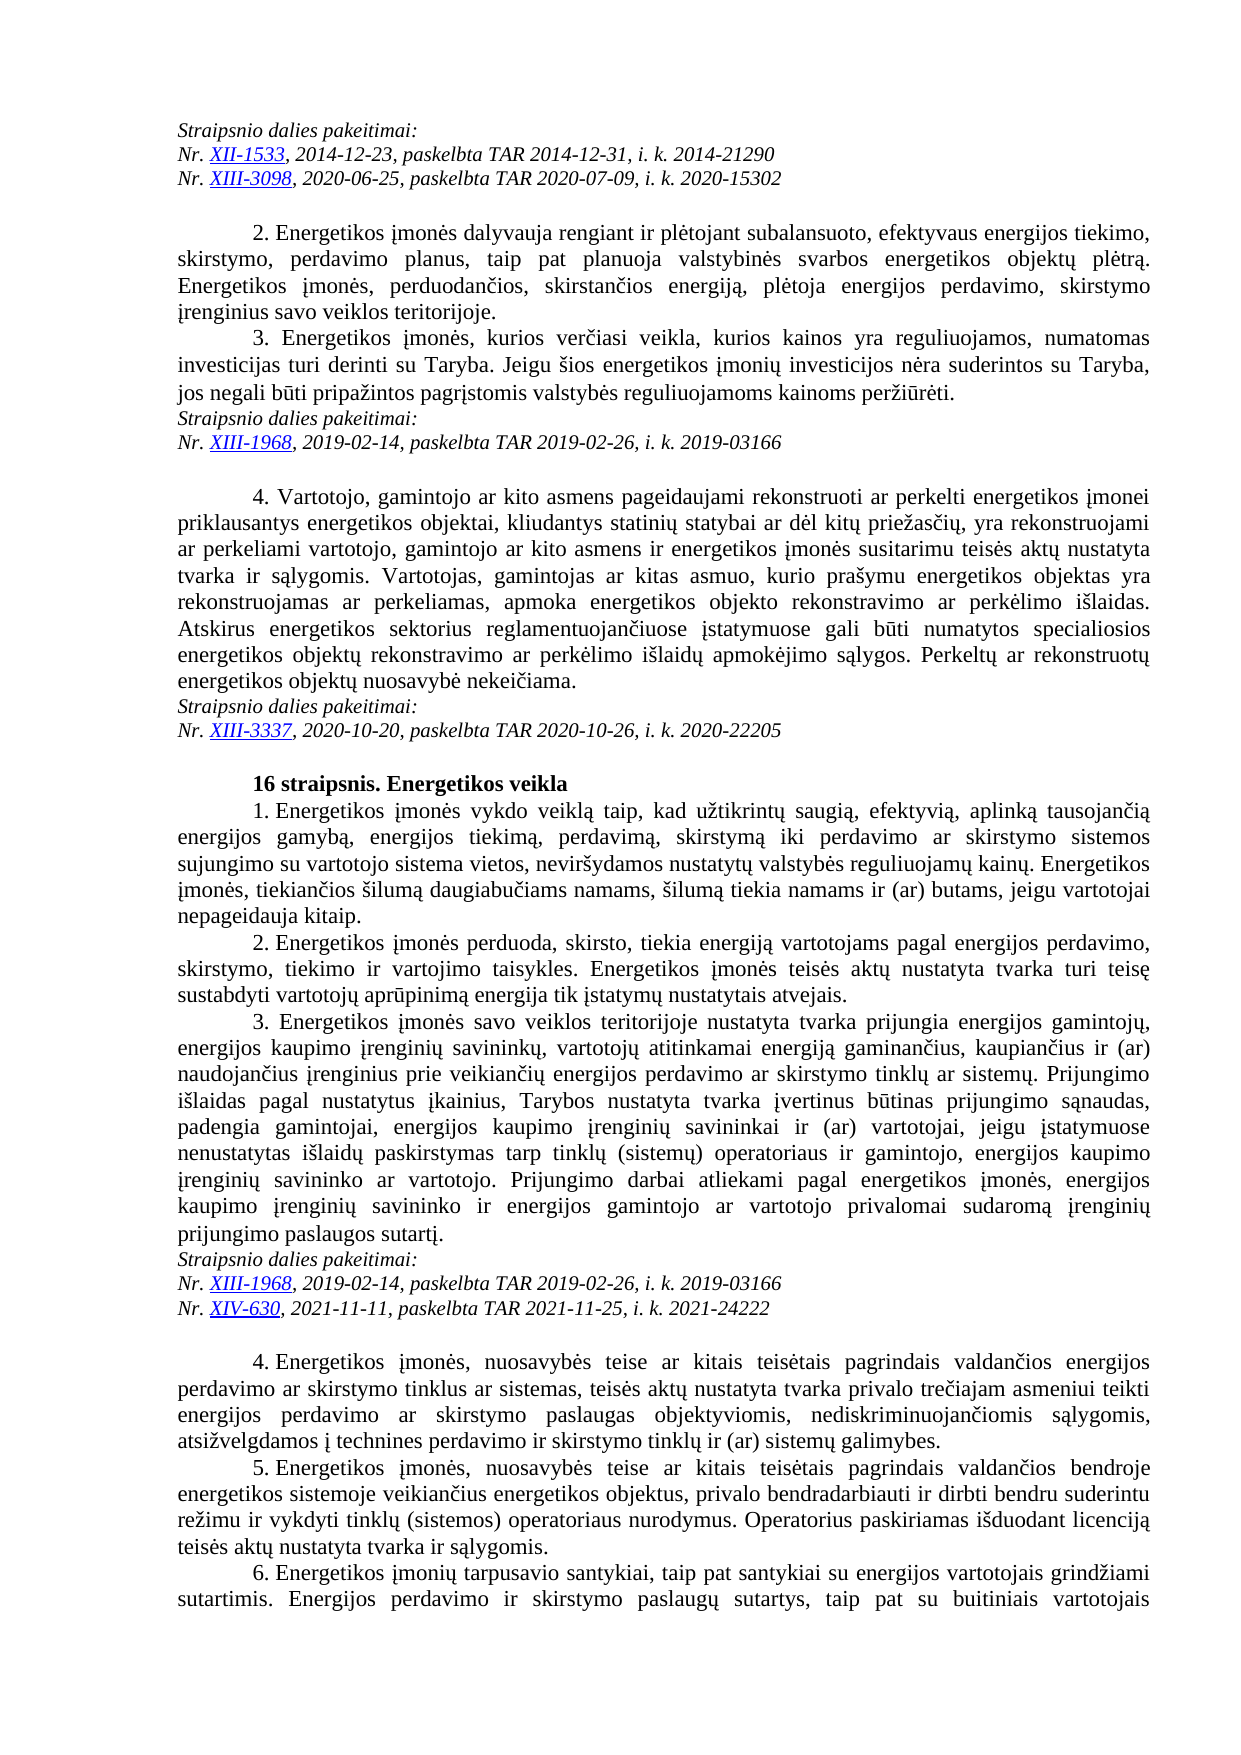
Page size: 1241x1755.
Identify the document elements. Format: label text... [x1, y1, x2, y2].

text Nr. XIII-1968, 2019-02-14, paskelbta TAR 2019-02-26, i. k. 2019-03166 [177, 430, 1152, 454]
text 4. Energetikos įmonės, nuosavybės teise ar kitais teisėtais pagrindais valdančios energijos perdavimo ar skirstymo tinklus ar sistemas, teisės aktų nustatyta tvarka privalo trečiajam asmeniui teikti energijos perdavimo ar skirstymo paslaugas objektyviomis, nediskriminuojančiomis sąlygomis, atsižvelgdamos į technines perdavimo ir skirstymo tinklų ir (ar) sistemų galimybes. [177, 1348, 1152, 1454]
text Straipsnio dalies pakeitimai: [177, 406, 1152, 430]
text 6. Energetikos įmonių tarpusavio santykiai, taip pat santykiai su energijos vartotojais grindžiami sutartimis. Energijos perdavimo ir skirstymo paslaugų sutartys, taip pat su buitiniais vartotojais [177, 1559, 1152, 1612]
text 4. Vartotojo, gamintojo ar kito asmens pageidaujami rekonstruoti ar perkelti energetikos įmonei priklausantys energetikos objektai, kliudantys statinių statybai ar dėl kitų priežasčių, yra rekonstruojami ar perkeliami vartotojo, gamintojo ar kito asmens ir energetikos įmonės susitarimu teisės aktų nustatyta tvarka ir sąlygomis. Vartotojas, gamintojas ar kitas asmuo, kurio prašymu energetikos objektas yra rekonstruojamas ar perkeliamas, apmoka energetikos objekto rekonstravimo ar perkėlimo išlaidas. Atskirus energetikos sektorius reglamentuojančiuose įstatymuose gali būti numatytos specialiosios energetikos objektų rekonstravimo ar perkėlimo išlaidų apmokėjimo sąlygos. Perkeltų ar rekonstruotų energetikos objektų nuosavybė nekeičiama. [177, 483, 1152, 694]
text Nr. XIII-3098, 2020-06-25, paskelbta TAR 2020-07-09, i. k. 2020-15302 [177, 166, 1152, 190]
text Nr. XII-1533, 2014-12-23, paskelbta TAR 2014-12-31, i. k. 2014-21290 [177, 142, 1152, 166]
text Straipsnio dalies pakeitimai: [177, 118, 1152, 142]
text 1. Energetikos įmonės vykdo veiklą taip, kad užtikrintų saugią, efektyvią, aplinką tausojančią energijos gamybą, energijos tiekimą, perdavimą, skirstymą iki perdavimo ar skirstymo sistemos sujungimo su vartotojo sistema vietos, neviršydamos nustatytų valstybės reguliuojamų kainų. Energetikos įmonės, tiekiančios šilumą daugiabučiams namams, šilumą tiekia namams ir (ar) butams, jeigu vartotojai nepageidauja kitaip. [177, 797, 1152, 929]
text Nr. XIV-630, 2021-11-11, paskelbta TAR 2021-11-25, i. k. 2021-24222 [177, 1295, 1152, 1319]
text Nr. XIII-1968, 2019-02-14, paskelbta TAR 2019-02-26, i. k. 2019-03166 [177, 1271, 1152, 1295]
text 16 straipsnis. Energetikos veikla [177, 771, 1152, 797]
text Nr. XIII-3337, 2020-10-20, paskelbta TAR 2020-10-26, i. k. 2020-22205 [177, 718, 1152, 742]
text 5. Energetikos įmonės, nuosavybės teise ar kitais teisėtais pagrindais valdančios bendroje energetikos sistemoje veikiančius energetikos objektus, privalo bendradarbiauti ir dirbti bendru suderintu režimu ir vykdyti tinklų (sistemos) operatoriaus nurodymus. Operatorius paskiriamas išduodant licenciją teisės aktų nustatyta tvarka ir sąlygomis. [177, 1454, 1152, 1559]
text Straipsnio dalies pakeitimai: [177, 694, 1152, 718]
text 2. Energetikos įmonės perduoda, skirsto, tiekia energiją vartotojams pagal energijos perdavimo, skirstymo, tiekimo ir vartojimo taisykles. Energetikos įmonės teisės aktų nustatyta tvarka turi teisę sustabdyti vartotojų aprūpinimą energija tik įstatymų nustatytais atvejais. [177, 929, 1152, 1008]
text 2. Energetikos įmonės dalyvauja rengiant ir plėtojant subalansuoto, efektyvaus energijos tiekimo, skirstymo, perdavimo planus, taip pat planuoja valstybinės svarbos energetikos objektų plėtrą. Energetikos įmonės, perduodančios, skirstančios energiją, plėtoja energijos perdavimo, skirstymo įrenginius savo veiklos teritorijoje. [177, 219, 1152, 324]
text 3. Energetikos įmonės, kurios verčiasi veikla, kurios kainos yra reguliuojamos, numatomas investicijas turi derinti su Taryba. Jeigu šios energetikos įmonių investicijos nėra suderintos su Taryba, jos negali būti pripažintos pagrįstomis valstybės reguliuojamoms kainoms peržiūrėti. [177, 324, 1152, 406]
text 3. Energetikos įmonės savo veiklos teritorijoje nustatyta tvarka prijungia energijos gamintojų, energijos kaupimo įrenginių savininkų, vartotojų atitinkamai energiją gaminančius, kaupiančius ir (ar) naudojančius įrenginius prie veikiančių energijos perdavimo ar skirstymo tinklų ar sistemų. Prijungimo išlaidas pagal nustatytus įkainius, Tarybos nustatyta tvarka įvertinus būtinas prijungimo sąnaudas, padengia gamintojai, energijos kaupimo įrenginių savininkai ir (ar) vartotojai, jeigu įstatymuose nenustatytas išlaidų paskirstymas tarp tinklų (sistemų) operatoriaus ir gamintojo, energijos kaupimo įrenginių savininko ar vartotojo. Prijungimo darbai atliekami pagal energetikos įmonės, energijos kaupimo įrenginių savininko ir energijos gamintojo ar vartotojo privalomai sudaromą įrenginių prijungimo paslaugos sutartį. [177, 1008, 1152, 1247]
text Straipsnio dalies pakeitimai: [177, 1247, 1152, 1271]
